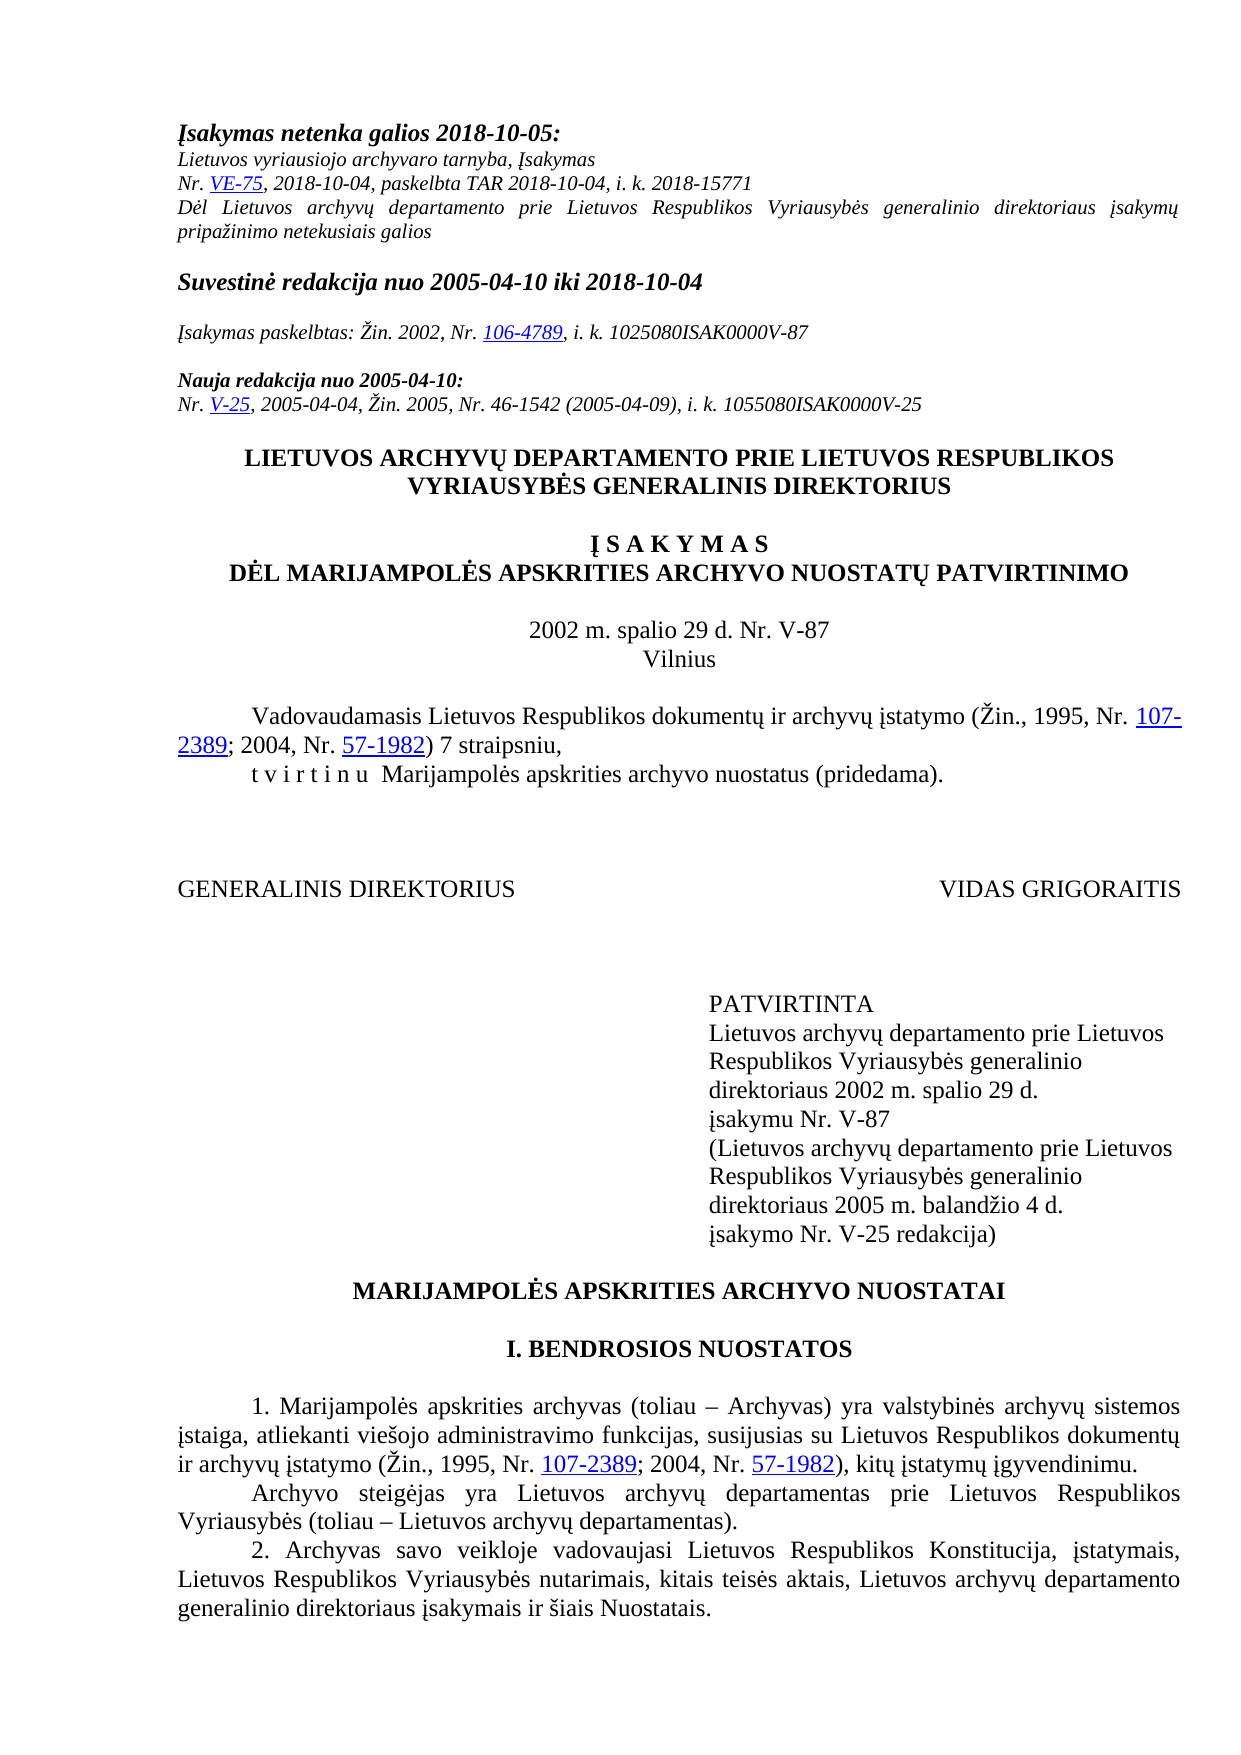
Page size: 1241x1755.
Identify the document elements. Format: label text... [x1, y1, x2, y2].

text Įsakymas paskelbtas: Žin. 2002, Nr. 106-4789, i. k. 1025080ISAK0000V-87 [177, 320, 1181, 344]
text (Lietuvos archyvų departamento prie Lietuvos [177, 1133, 1181, 1161]
text I. BENDROSIOS NUOSTATOS [177, 1334, 1181, 1363]
text Lietuvos archyvų departamento prie Lietuvos [177, 1018, 1181, 1046]
text Lietuvos vyriausiojo archyvaro tarnyba, Įsakymas [177, 147, 1181, 171]
text Archyvo steigėjas yra Lietuvos archyvų departamentas prie Lietuvos Respublikos Vyriausybės (toliau – Lietuvos archyvų departamentas). [177, 1478, 1181, 1535]
text Suvestinė redakcija nuo 2005-04-10 iki 2018-10-04 [177, 267, 1181, 296]
text Vadovaudamasis Lietuvos Respublikos dokumentų ir archyvų įstatymo (Žin., 1995, Nr. 107-2389; 2004, Nr. 57-1982) 7 straipsniu, [177, 701, 1181, 759]
text 2002 m. spalio 29 d. Nr. V-87 [177, 615, 1181, 644]
text GENERALINIS DIREKTORIUS VIDAS GRIGORAITIS [177, 874, 1181, 903]
text 1. Marijampolės apskrities archyvas (toliau – Archyvas) yra valstybinės archyvų sistemos įstaiga, atliekanti viešojo administravimo funkcijas, susijusias su Lietuvos Respublikos dokumentų ir archyvų įstatymo (Žin., 1995, Nr. 107-2389; 2004, Nr. 57-1982), kitų įstatymų įgyvendinimu. [177, 1391, 1181, 1478]
text MARIJAMPOLĖS APSKRITIES ARCHYVO NUOSTATAI [177, 1276, 1181, 1305]
text PATVIRTINTA [177, 989, 1181, 1018]
text DĖL MARIJAMPOLĖS APSKRITIES ARCHYVO NUOSTATŲ PATVIRTINIMO [177, 558, 1181, 586]
text LIETUVOS ARCHYVŲ DEPARTAMENTO PRIE LIETUVOS RESPUBLIKOS VYRIAUSYBĖS GENERALINIS DIREKTORIUS [177, 443, 1181, 500]
text 2. Archyvas savo veikloje vadovaujasi Lietuvos Respublikos Konstitucija, įstatymais, Lietuvos Respublikos Vyriausybės nutarimais, kitais teisės aktais, Lietuvos archyvų departamento generalinio direktoriaus įsakymais ir šiais Nuostatais. [177, 1535, 1181, 1621]
text įsakymu Nr. V-87 [177, 1104, 1181, 1133]
text Respublikos Vyriausybės generalinio [177, 1161, 1181, 1190]
text įsakymo Nr. V-25 redakcija) [177, 1219, 1181, 1248]
text direktoriaus 2005 m. balandžio 4 d. [177, 1190, 1181, 1219]
text Respublikos Vyriausybės generalinio [177, 1046, 1181, 1075]
text Dėl Lietuvos archyvų departamento prie Lietuvos Respublikos Vyriausybės generalinio direktoriaus įsakymų pripažinimo netekusiais galios [177, 195, 1181, 243]
text Įsakymas netenka galios 2018-10-05: [177, 118, 1181, 147]
text direktoriaus 2002 m. spalio 29 d. [177, 1075, 1181, 1104]
text Nr. VE-75, 2018-10-04, paskelbta TAR 2018-10-04, i. k. 2018-15771 [177, 171, 1181, 195]
text Nauja redakcija nuo 2005-04-10: [177, 368, 1181, 392]
text Vilnius [177, 644, 1181, 673]
text Nr. V-25, 2005-04-04, Žin. 2005, Nr. 46-1542 (2005-04-09), i. k. 1055080ISAK0000V-25 [177, 392, 1181, 416]
text tvirtinu Marijampolės apskrities archyvo nuostatus (pridedama). [177, 759, 1181, 788]
text ĮSAKYMAS [177, 529, 1181, 558]
